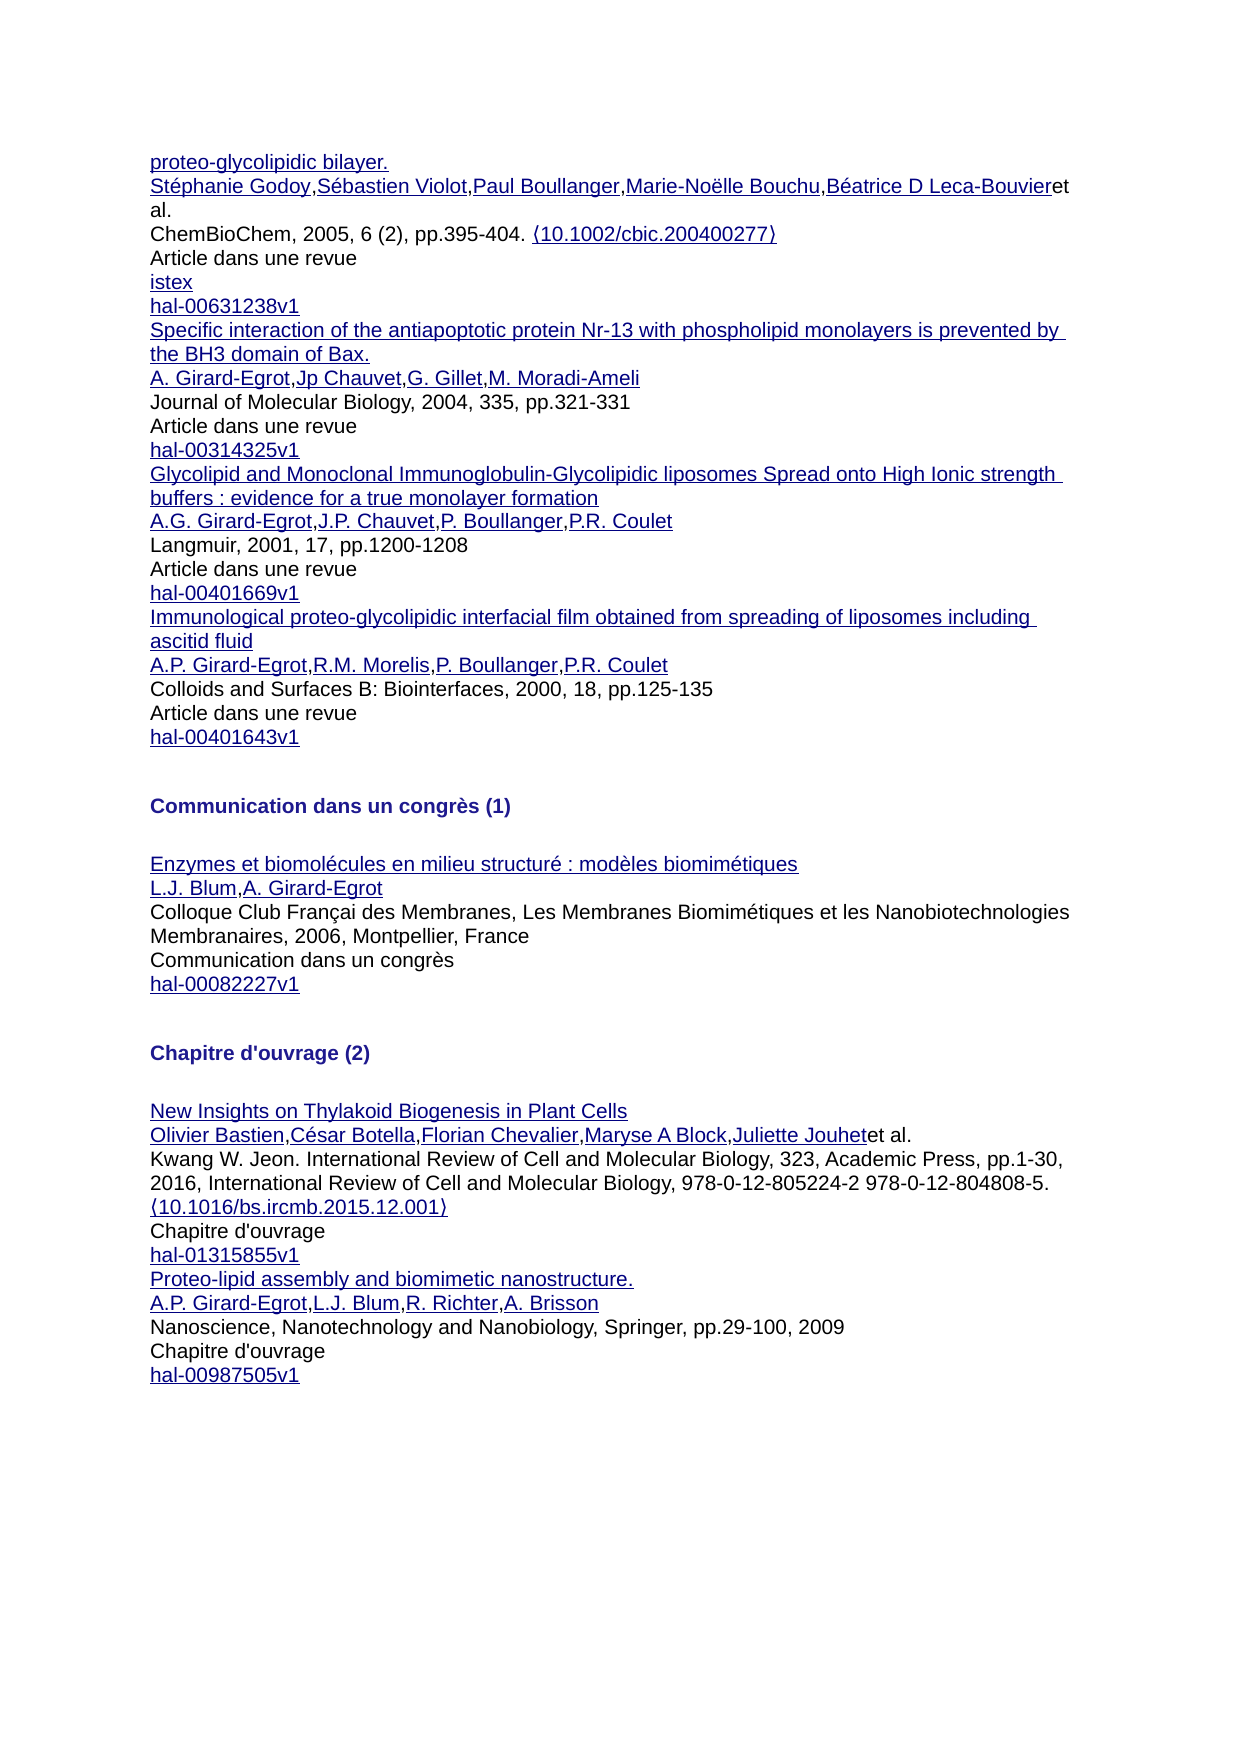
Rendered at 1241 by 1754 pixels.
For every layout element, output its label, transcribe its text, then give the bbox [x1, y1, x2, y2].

table_cell Specific interaction of the antiapoptotic protein Nr-13 with phospholipid monolayers is prevented by the BH3 domain of Bax. A. Girard-Egrot,Jp Chauvet,G. Gillet,M. Moradi-Ameli Journal of Molecular Biology, 2004, 335, pp.321-331 Article dans une revue hal-00314325v1 [150, 318, 1090, 461]
table_cell Immunological proteo-glycolipidic interfacial film obtained from spreading of liposomes including ascitid fluid A.P. Girard-Egrot,R.M. Morelis,P. Boullanger,P.R. Coulet Colloids and Surfaces B: Biointerfaces, 2000, 18, pp.125-135 Article dans une revue hal-00401643v1 [150, 605, 1090, 749]
table_cell Glycolipid and Monoclonal Immunoglobulin-Glycolipidic liposomes Spread onto High Ionic strength buffers : evidence for a true monolayer formation A.G. Girard-Egrot,J.P. Chauvet,P. Boullanger,P.R. Coulet Langmuir, 2001, 17, pp.1200-1208 Article dans une revue hal-00401669v1 [150, 461, 1090, 605]
subtitle Communication dans un congrès (1) [150, 794, 1090, 818]
table_header New Insights on Thylakoid Biogenesis in Plant Cells Olivier Bastien,César Botella,Florian Chevalier,Maryse A Block,Juliette Jouhetet al. Kwang W. Jeon. International Review of Cell and Molecular Biology, 323, Academic Press, pp.1-30, 2016, International Review of Cell and Molecular Biology, 978-0-12-805224-2 978-0-12-804808-5. ⟨10.1016/bs.ircmb.2015.12.001⟩ Chapitre d'ouvrage hal-01315855v1 [150, 1099, 1090, 1267]
table_header Enzymes et biomolécules en milieu structuré : modèles biomimétiques L.J. Blum,A. Girard-Egrot Colloque Club Françai des Membranes, Les Membranes Biomimétiques et les Nanobiotechnologies Membranaires, 2006, Montpellier, France Communication dans un congrès hal-00082227v1 [150, 852, 1090, 996]
subtitle Chapitre d'ouvrage (2) [150, 1041, 1090, 1064]
table_cell Proteo-lipid assembly and biomimetic nanostructure. A.P. Girard-Egrot,L.J. Blum,R. Richter,A. Brisson Nanoscience, Nanotechnology and Nanobiology, Springer, pp.29-100, 2009 Chapitre d'ouvrage hal-00987505v1 [150, 1267, 1090, 1386]
table_cell Kinetics study of Bungarus fasciatus venom acetylcholinesterase immobilised on a Langmuir-Blodgett proteo-glycolipidic bilayer. Stéphanie Godoy,Sébastien Violot,Paul Boullanger,Marie-Noëlle Bouchu,Béatrice D Leca-Bouvieret al. ChemBioChem, 2005, 6 (2), pp.395-404. ⟨10.1002/cbic.200400277⟩ Article dans une revue istex hal-00631238v1 [150, 150, 1090, 318]
